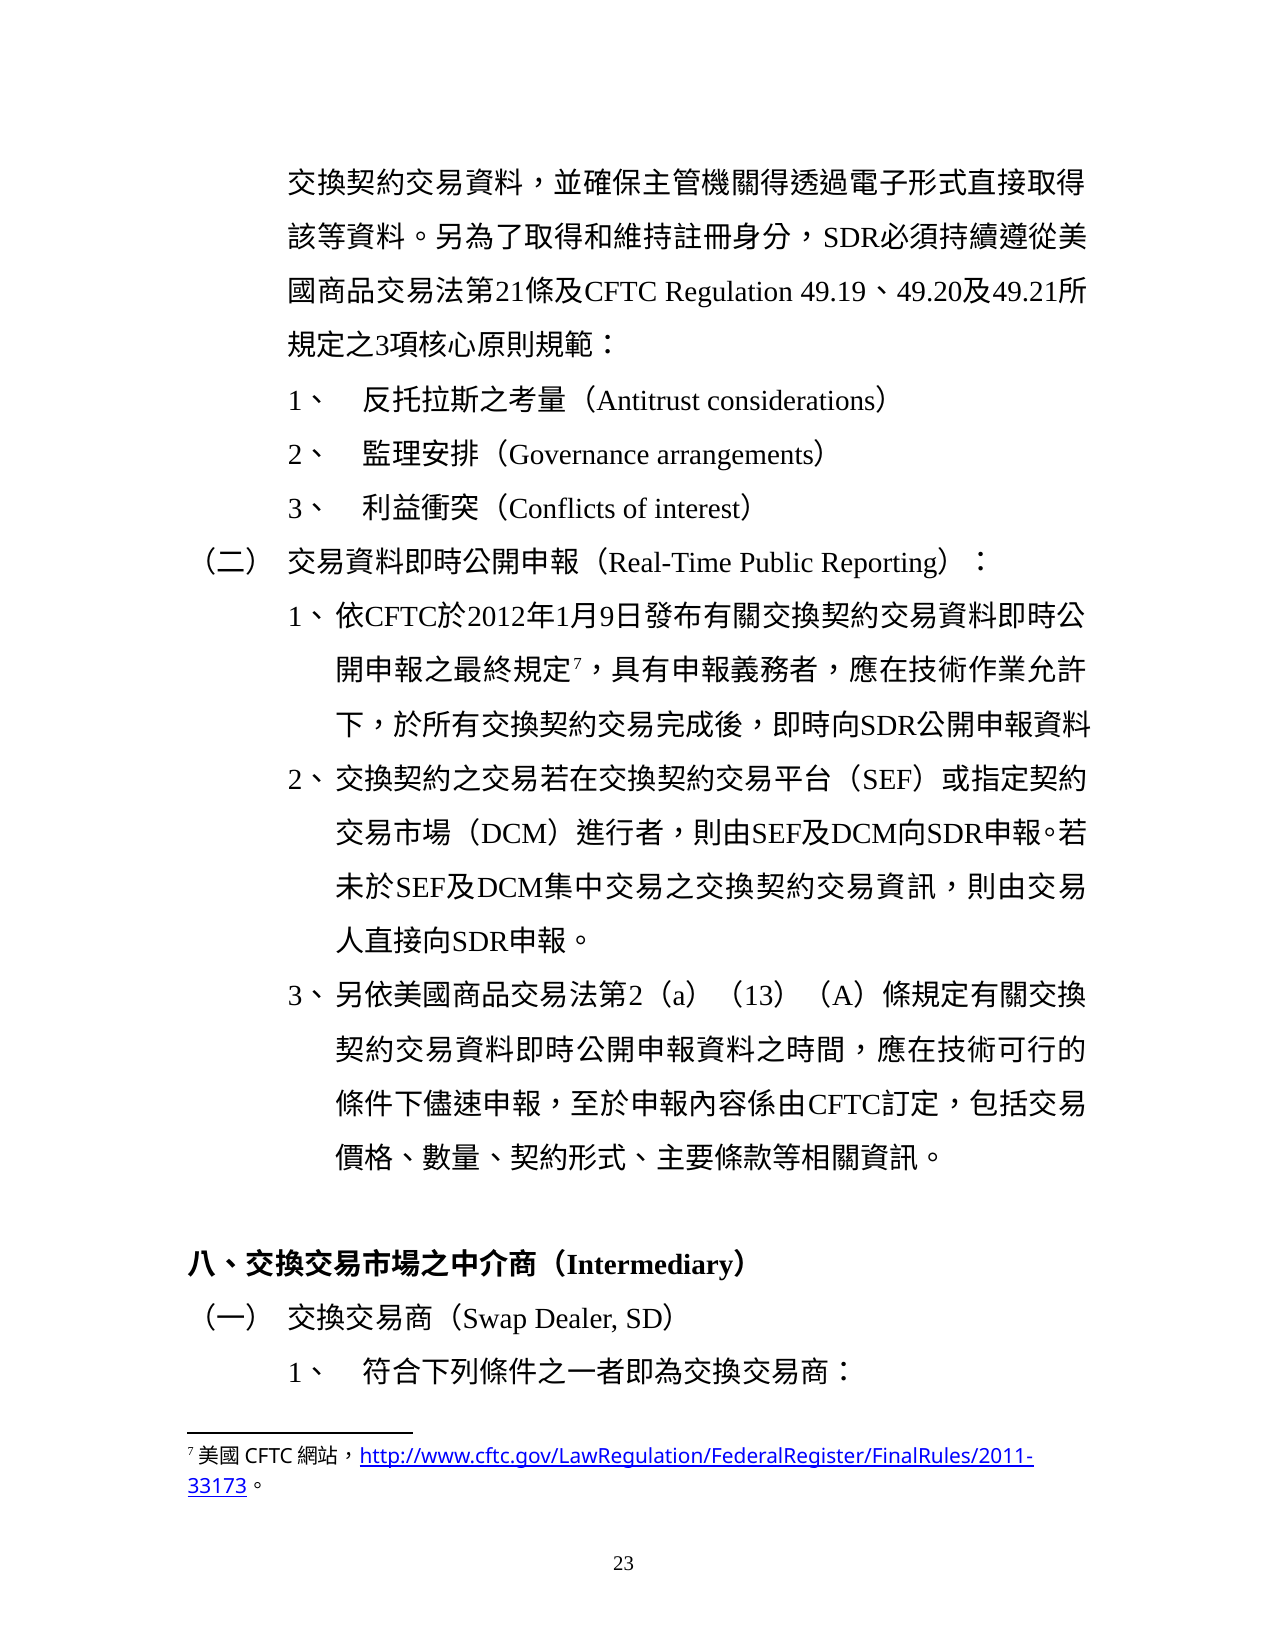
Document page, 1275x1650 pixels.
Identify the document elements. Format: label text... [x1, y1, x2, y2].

list 美國CFTC網站，http://www.cftc.gov/LawRegulation/FederalRegister/FinalRules/2011-33173。 [187, 1439, 1088, 1500]
text 交換契約交易資料，並確保主管機關得透過電子形式直接取得該等資料。另為了取得和維持註冊身分，SDR必須持續遵從美國商品交易法第21條及CFTC Regulation 49.19、49.20及49.21所規定之3項核心原則規範： [287, 150, 1088, 367]
list 另依美國商品交易法第2（a）（13）（A）條規定有關交換契約交易資料即時公開申報資料之時間，應在技術可行的條件下儘速申報，至於申報內容係由CFTC訂定，包括交易價格、數量、契約形式、主要條款等相關資訊。 [288, 962, 1088, 1179]
list 交易資料即時公開申報（Real-Time Public Reporting）： [187, 529, 1088, 583]
list 監理安排（Governance arrangements） [288, 421, 1088, 475]
text 八、交換交易市場之中介商（Intermediary） [187, 1231, 1088, 1285]
list 交換交易商（Swap Dealer, SD） [187, 1285, 1088, 1339]
list 利益衝突（Conflicts of interest） [288, 475, 1088, 529]
list 交換契約之交易若在交換契約交易平台（SEF）或指定契約交易市場（DCM）進行者，則由SEF及DCM向SDR申報。若未於SEF及DCM集中交易之交換契約交易資訊，則由交易人直接向SDR申報。 [288, 746, 1088, 962]
list 依CFTC於2012年1月9日發布有關交換契約交易資料即時公開申報之最終規定，具有申報義務者，應在技術作業允許下，於所有交換契約交易完成後，即時向SDR公開申報資料。 [288, 583, 1088, 746]
list 反托拉斯之考量（Antitrust considerations） [288, 367, 1088, 421]
list 符合下列條件之一者即為交換交易商： [288, 1339, 1088, 1394]
